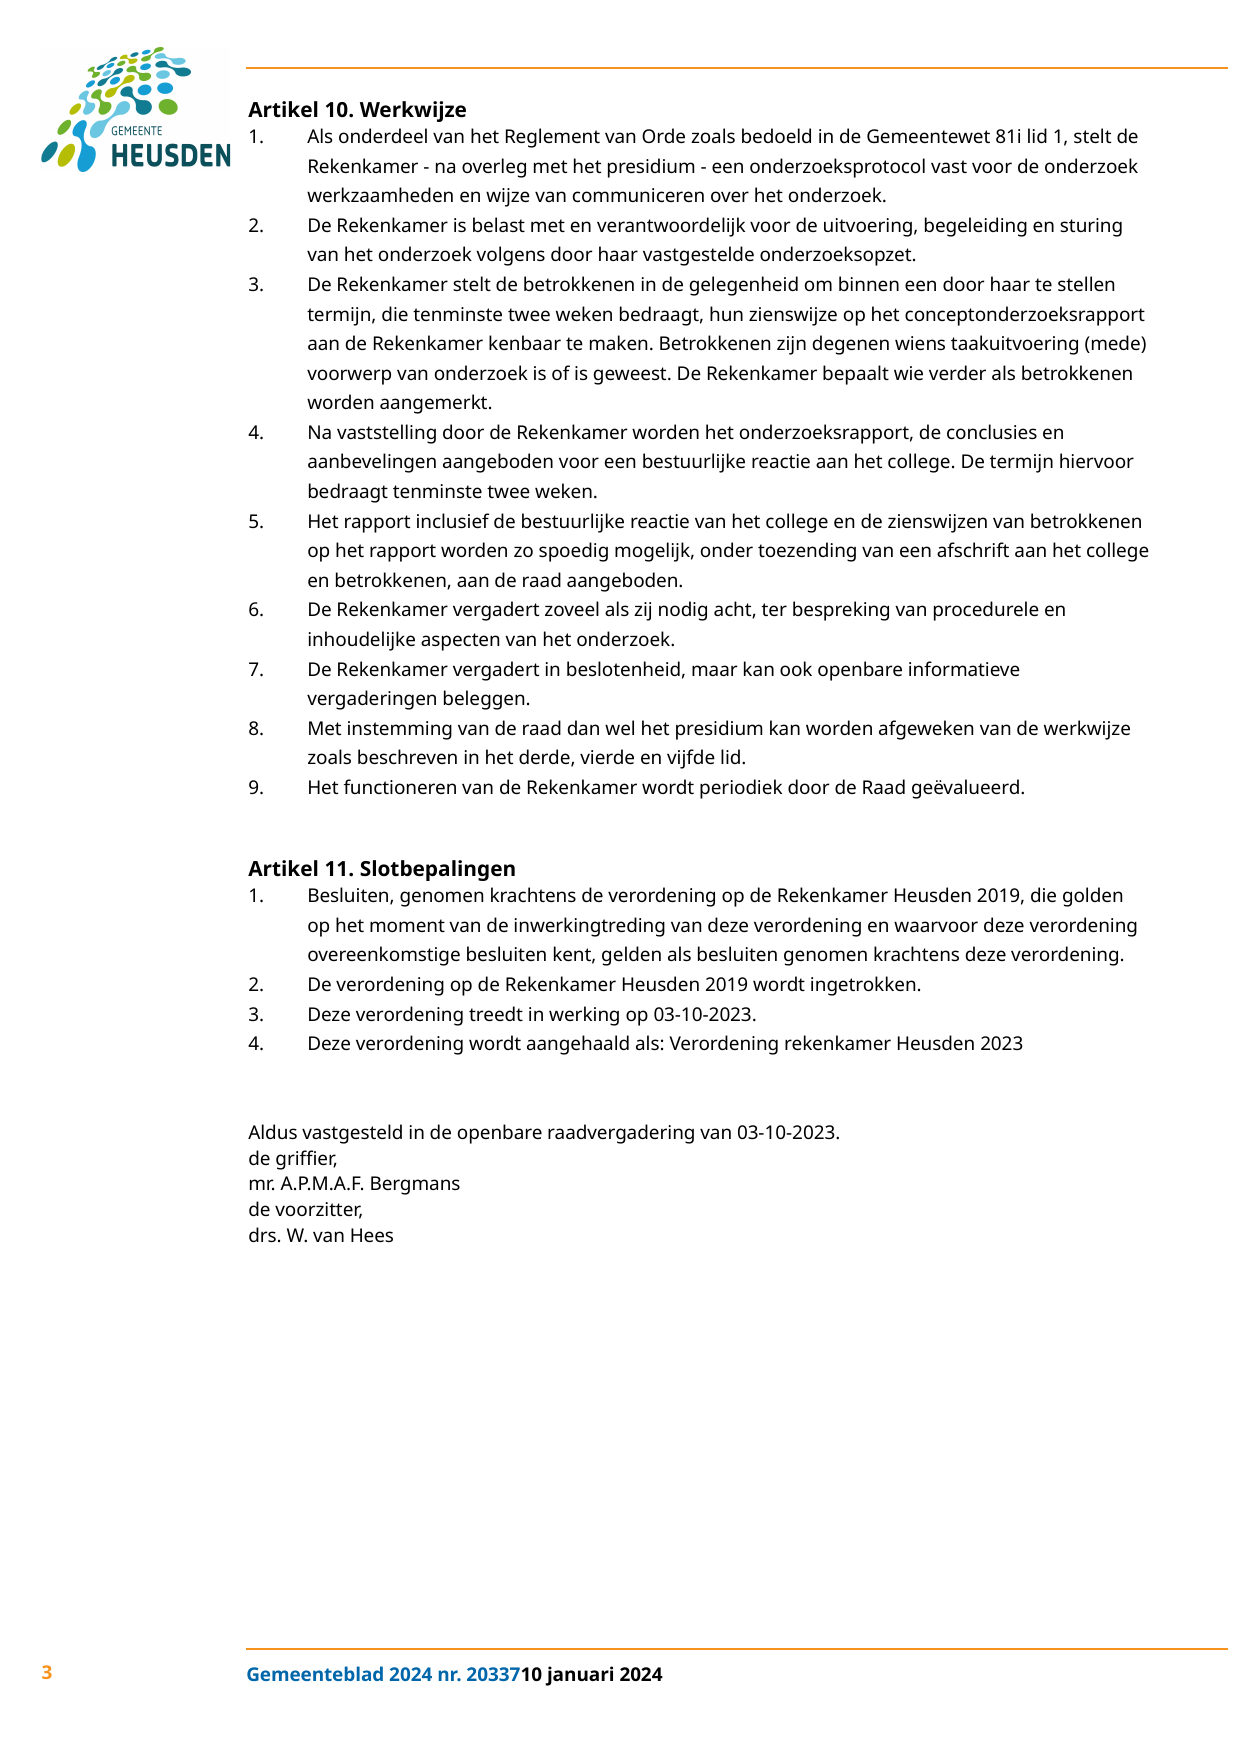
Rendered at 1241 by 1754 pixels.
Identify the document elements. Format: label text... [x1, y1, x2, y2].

list De Rekenkamer is belast met en verantwoordelijk voor de uitvoering, begeleiding en sturing van het onderzoek volgens door haar vastgestelde onderzoeksopzet. [248, 212, 1152, 267]
list Het functioneren van de Rekenkamer wordt periodiek door de Raad geëvalueerd. [248, 774, 1152, 800]
picture [41, 47, 231, 172]
text de voorzitter, [248, 1196, 1152, 1222]
list Na vaststelling door de Rekenkamer worden het onderzoeksrapport, de conclusies en aanbevelingen aangeboden voor een bestuurlijke reactie aan het college. De termijn hiervoor bedraagt tenminste twee weken. [248, 419, 1152, 504]
list Deze verordening treedt in werking op 03-10-2023. [248, 1001, 1152, 1027]
text drs. W. van Hees [248, 1222, 1152, 1248]
list Met instemming van de raad dan wel het presidium kan worden afgeweken van de werkwijze zoals beschreven in het derde, vierde en vijfde lid. [248, 715, 1152, 770]
text de griffier, [248, 1145, 1152, 1171]
list De Rekenkamer stelt de betrokkenen in de gelegenheid om binnen een door haar te stellen termijn, die tenminste twee weken bedraagt, hun zienswijze op het conceptonderzoeksrapport aan de Rekenkamer kenbaar te maken. Betrokkenen zijn degenen wiens taakuitvoering (mede) voorwerp van onderzoek is of is geweest. De Rekenkamer bepaalt wie verder als betrokkenen worden aangemerkt. [248, 271, 1152, 415]
text Aldus vastgesteld in de openbare raadvergadering van 03-10-2023. [248, 1119, 1152, 1145]
list Als onderdeel van het Reglement van Orde zoals bedoeld in de Gemeentewet 81i lid 1, stelt de Rekenkamer - na overleg met het presidium - een onderzoeksprotocol vast voor de onderzoek werkzaamheden en wijze van communiceren over het onderzoek. [248, 123, 1152, 208]
list Het rapport inclusief de bestuurlijke reactie van het college en de zienswijzen van betrokkenen op het rapport worden zo spoedig mogelijk, onder toezending van een afschrift aan het college en betrokkenen, aan de raad aangeboden. [248, 508, 1152, 593]
text mr. A.P.M.A.F. Bergmans [248, 1171, 1152, 1196]
text Artikel 10. Werkwijze [248, 95, 1152, 123]
list Besluiten, genomen krachtens de verordening op de Rekenkamer Heusden 2019, die golden op het moment van de inwerkingtreding van deze verordening en waarvoor deze verordening overeenkomstige besluiten kent, gelden als besluiten genomen krachtens deze verordening. [248, 882, 1152, 967]
list Deze verordening wordt aangehaald als: Verordening rekenkamer Heusden 2023 [248, 1030, 1152, 1056]
list De Rekenkamer vergadert zoveel als zij nodig acht, ter bespreking van procedurele en inhoudelijke aspecten van het onderzoek. [248, 597, 1152, 652]
text Artikel 11. Slotbepalingen [248, 854, 1152, 882]
list De verordening op de Rekenkamer Heusden 2019 wordt ingetrokken. [248, 971, 1152, 997]
list De Rekenkamer vergadert in beslotenheid, maar kan ook openbare informatieve vergaderingen beleggen. [248, 656, 1152, 711]
